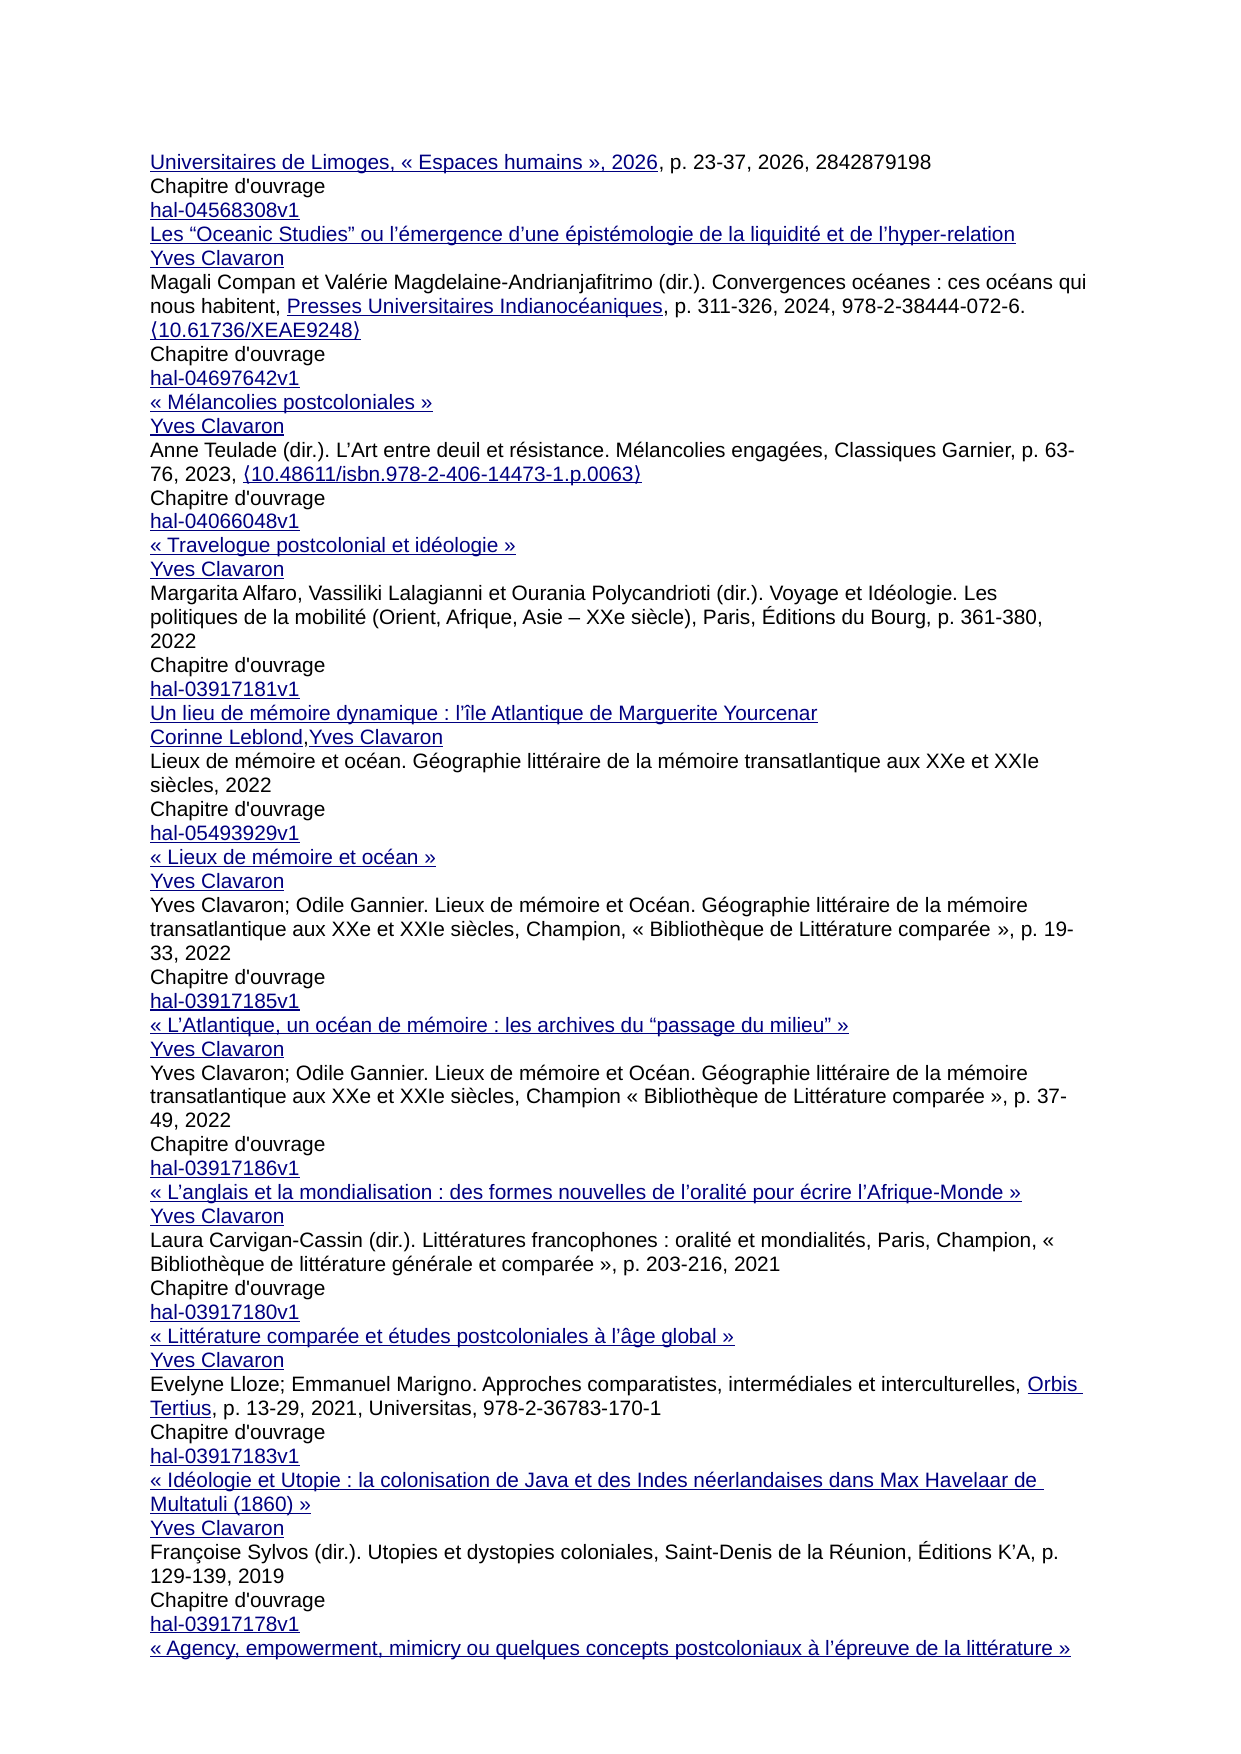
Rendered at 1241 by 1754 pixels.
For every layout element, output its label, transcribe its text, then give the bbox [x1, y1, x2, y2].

table_cell « Lieux de mémoire et océan » Yves Clavaron Yves Clavaron; Odile Gannier. Lieux de mémoire et Océan. Géographie littéraire de la mémoire transatlantique aux XXe et XXIe siècles, Champion, « Bibliothèque de Littérature comparée », p. 19-33, 2022 Chapitre d'ouvrage hal-03917185v1 [150, 845, 1090, 1012]
table_cell « Littérature comparée et études postcoloniales à l’âge global » Yves Clavaron Evelyne Lloze; Emmanuel Marigno. Approches comparatistes, intermédiales et interculturelles, Orbis Tertius, p. 13-29, 2021, Universitas, 978-2-36783-170-1 Chapitre d'ouvrage hal-03917183v1 [150, 1324, 1090, 1468]
table_cell Les “Oceanic Studies” ou l’émergence d’une épistémologie de la liquidité et de l’hyper-relation Yves Clavaron Magali Compan et Valérie Magdelaine-Andrianjafitrimo (dir.). Convergences océanes : ces océans qui nous habitent, Presses Universitaires Indianocéaniques, p. 311-326, 2024, 978-2-38444-072-6. ⟨10.61736/XEAE9248⟩ Chapitre d'ouvrage hal-04697642v1 [150, 222, 1090, 389]
table_cell « Travelogue postcolonial et idéologie » Yves Clavaron Margarita Alfaro, Vassiliki Lalagianni et Ourania Polycandrioti (dir.). Voyage et Idéologie. Les politiques de la mobilité (Orient, Afrique, Asie – XXe siècle), Paris, Éditions du Bourg, p. 361-380, 2022 Chapitre d'ouvrage hal-03917181v1 [150, 533, 1090, 701]
table_cell « Mélancolies postcoloniales » Yves Clavaron Anne Teulade (dir.). L’Art entre deuil et résistance. Mélancolies engagées, Classiques Garnier, p. 63-76, 2023, ⟨10.48611/isbn.978-2-406-14473-1.p.0063⟩ Chapitre d'ouvrage hal-04066048v1 [150, 390, 1090, 533]
table_header Géocritique de l’Océan : approche hydrocritique de quelques textes francophones Yves Clavaron Mbaye Diouf (dir.). Géocritique des espaces littéraires et artistiques francophones, Presses Universitaires de Limoges, « Espaces humains », 2026, p. 23-37, 2026, 2842879198 Chapitre d'ouvrage hal-04568308v1 [150, 150, 1090, 222]
table_cell « L’Atlantique, un océan de mémoire : les archives du “passage du milieu” » Yves Clavaron Yves Clavaron; Odile Gannier. Lieux de mémoire et Océan. Géographie littéraire de la mémoire transatlantique aux XXe et XXIe siècles, Champion « Bibliothèque de Littérature comparée », p. 37-49, 2022 Chapitre d'ouvrage hal-03917186v1 [150, 1013, 1090, 1180]
table_cell Un lieu de mémoire dynamique : l’île Atlantique de Marguerite Yourcenar Corinne Leblond,Yves Clavaron Lieux de mémoire et océan. Géographie littéraire de la mémoire transatlantique aux XXe et XXIe siècles, 2022 Chapitre d'ouvrage hal-05493929v1 [150, 701, 1090, 845]
table_cell « L’anglais et la mondialisation : des formes nouvelles de l’oralité pour écrire l’Afrique-Monde » Yves Clavaron Laura Carvigan-Cassin (dir.). Littératures francophones : oralité et mondialités, Paris, Champion, « Bibliothèque de littérature générale et comparée », p. 203-216, 2021 Chapitre d'ouvrage hal-03917180v1 [150, 1180, 1090, 1324]
table_cell « Agency, empowerment, mimicry ou quelques concepts postcoloniaux à l’épreuve de la littérature » [150, 1635, 1090, 1659]
table_cell « Idéologie et Utopie : la colonisation de Java et des Indes néerlandaises dans Max Havelaar de Multatuli (1860) » Yves Clavaron Françoise Sylvos (dir.). Utopies et dystopies coloniales, Saint-Denis de la Réunion, Éditions K’A, p. 129-139, 2019 Chapitre d'ouvrage hal-03917178v1 [150, 1468, 1090, 1635]
